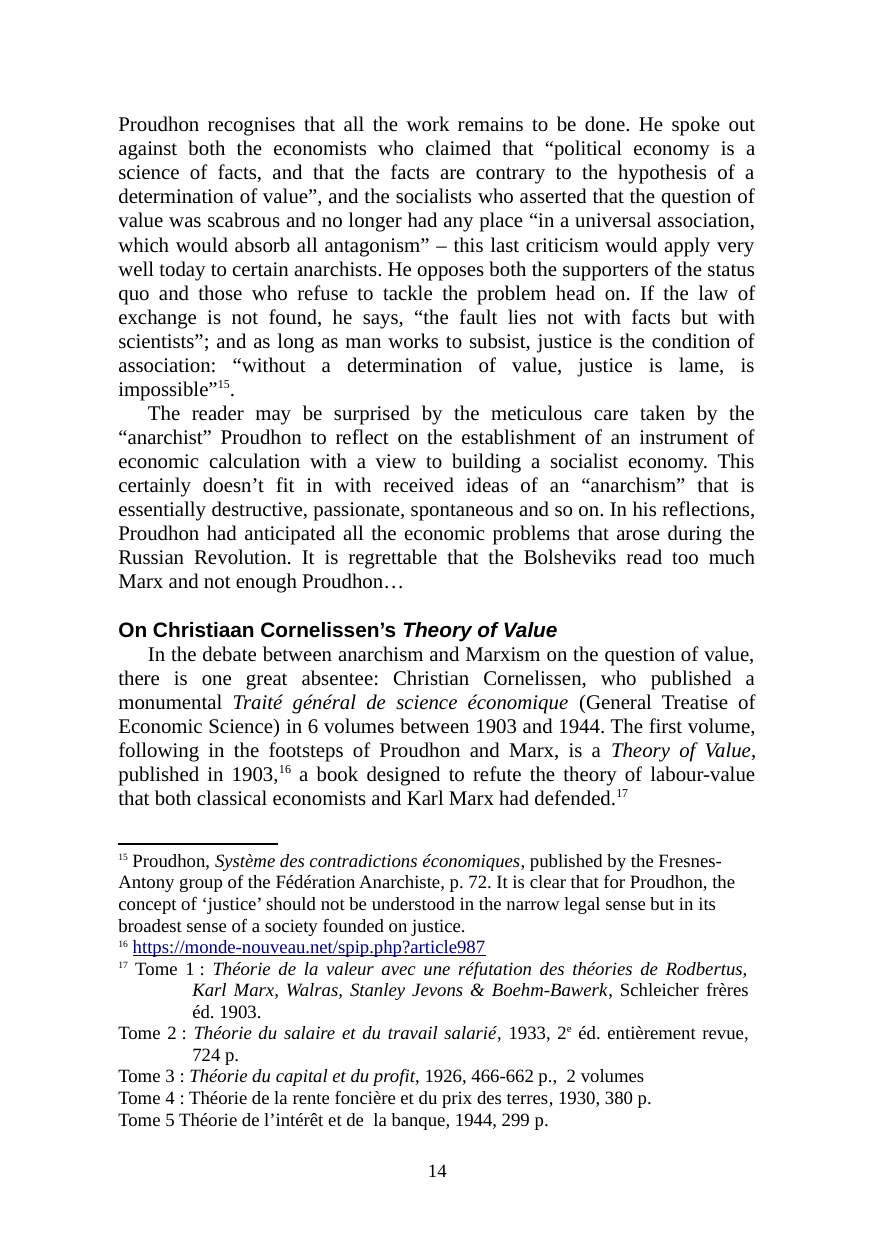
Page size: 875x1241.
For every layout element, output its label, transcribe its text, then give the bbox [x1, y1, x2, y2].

text Tome 1 : Théorie de la valeur avec une réfutation des théories de Rodbertus, Karl Marx, Walras, Stanley Jevons & Boehm-Bawerk, Schleicher frères éd. 1903. [118, 958, 756, 1022]
text Proudhon, Système des contradictions économiques, published by the Fresnes-Antony group of the Fédération Anarchiste, p. 72. It is clear that for Proudhon, the concept of ‘justice’ should not be understood in the narrow legal sense but in its broadest sense of a society founded on justice. [118, 850, 756, 936]
text In the debate between anarchism and Marxism on the question of value, there is one great absentee: Christian Cornelissen, who published a monumental Traité général de science économique (General Treatise of Economic Science) in 6 volumes between 1903 and 1944. The first volume, following in the footsteps of Proudhon and Marx, is a Theory of Value, published in 1903, a book designed to refute the theory of labour-value that both classical economists and Karl Marx had defended. [118, 641, 756, 810]
text Tome 4 : Théorie de la rente foncière et du prix des terres, 1930, 380 p. [118, 1087, 756, 1108]
subtitle On Christiaan Cornelissen’s Theory of Value [118, 617, 756, 641]
text https://monde-nouveau.net/spip.php?article987 [118, 936, 756, 958]
text The reader may be surprised by the meticulous care taken by the “anarchist” Proudhon to reflect on the establishment of an instrument of economic calculation with a view to building a socialist economy. This certainly doesn’t fit in with received ideas of an “anarchism” that is essentially destructive, passionate, spontaneous and so on. In his reflections, Proudhon had anticipated all the economic problems that arose during the Russian Revolution. It is regrettable that the Bolsheviks read too much Marx and not enough Proudhon… [118, 401, 756, 593]
text Tome 2 : Théorie du salaire et du travail salarié, 1933, 2e éd. entièrement revue, 724 p. [118, 1022, 756, 1065]
text Tome 3 : Théorie du capital et du profit, 1926, 466-662 p., 2 volumes [118, 1065, 756, 1087]
text Proudhon recognises that all the work remains to be done. He spoke out against both the economists who claimed that “political economy is a science of facts, and that the facts are contrary to the hypothesis of a determination of value”, and the socialists who asserted that the question of value was scabrous and no longer had any place “in a universal association, which would absorb all antagonism” – this last criticism would apply very well today to certain anarchists. He opposes both the supporters of the status quo and those who refuse to tackle the problem head on. If the law of exchange is not found, he says, “the fault lies not with facts but with scientists”; and as long as man works to subsist, justice is the condition of association: “without a determination of value, justice is lame, is impossible”. [118, 112, 756, 401]
text Tome 5 Théorie de l’intérêt et de la banque, 1944, 299 p. [118, 1108, 756, 1130]
